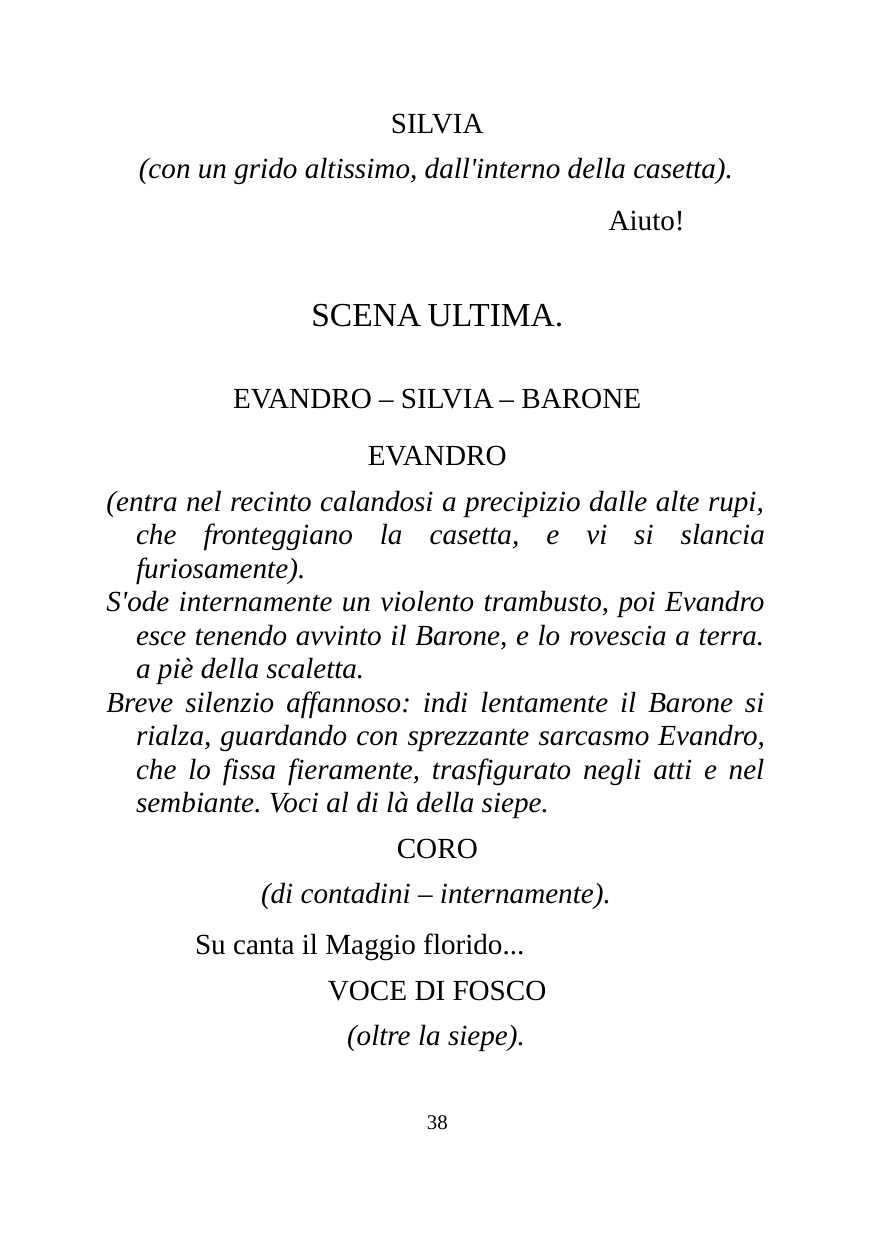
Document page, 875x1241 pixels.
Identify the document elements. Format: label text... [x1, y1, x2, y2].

text Aiuto! [608, 203, 768, 236]
text (oltre la siepe). [106, 1018, 768, 1052]
text Su canta il Maggio florido... [195, 927, 768, 961]
text (entra nel recinto calandosi a precipizio dalle alte rupi, che fronteggiano la casetta, e vi si slancia furiosamente). [106, 484, 768, 584]
text (con un grido altissimo, dall'interno della casetta). [106, 152, 768, 185]
subtitle SCENA ULTIMA. [106, 295, 768, 334]
text (di contadini – internamente). [106, 876, 768, 910]
text CORO [106, 831, 768, 864]
text EVANDRO – SILVIA – BARONE [106, 381, 768, 415]
text SILVIA [106, 106, 768, 140]
text Breve silenzio affannoso: indi lentamente il Barone si rialza, guardando con sprezzante sarcasmo Evandro, che lo fissa fieramente, trasfigurato negli atti e nel sembiante. Voci al di là della siepe. [106, 685, 768, 819]
text EVANDRO [106, 438, 768, 472]
text S'ode internamente un violento trambusto, poi Evandro esce tenendo avvinto il Barone, e lo rovescia a terra. a piè della scaletta. [106, 584, 768, 685]
text VOCE DI FOSCO [106, 973, 768, 1006]
